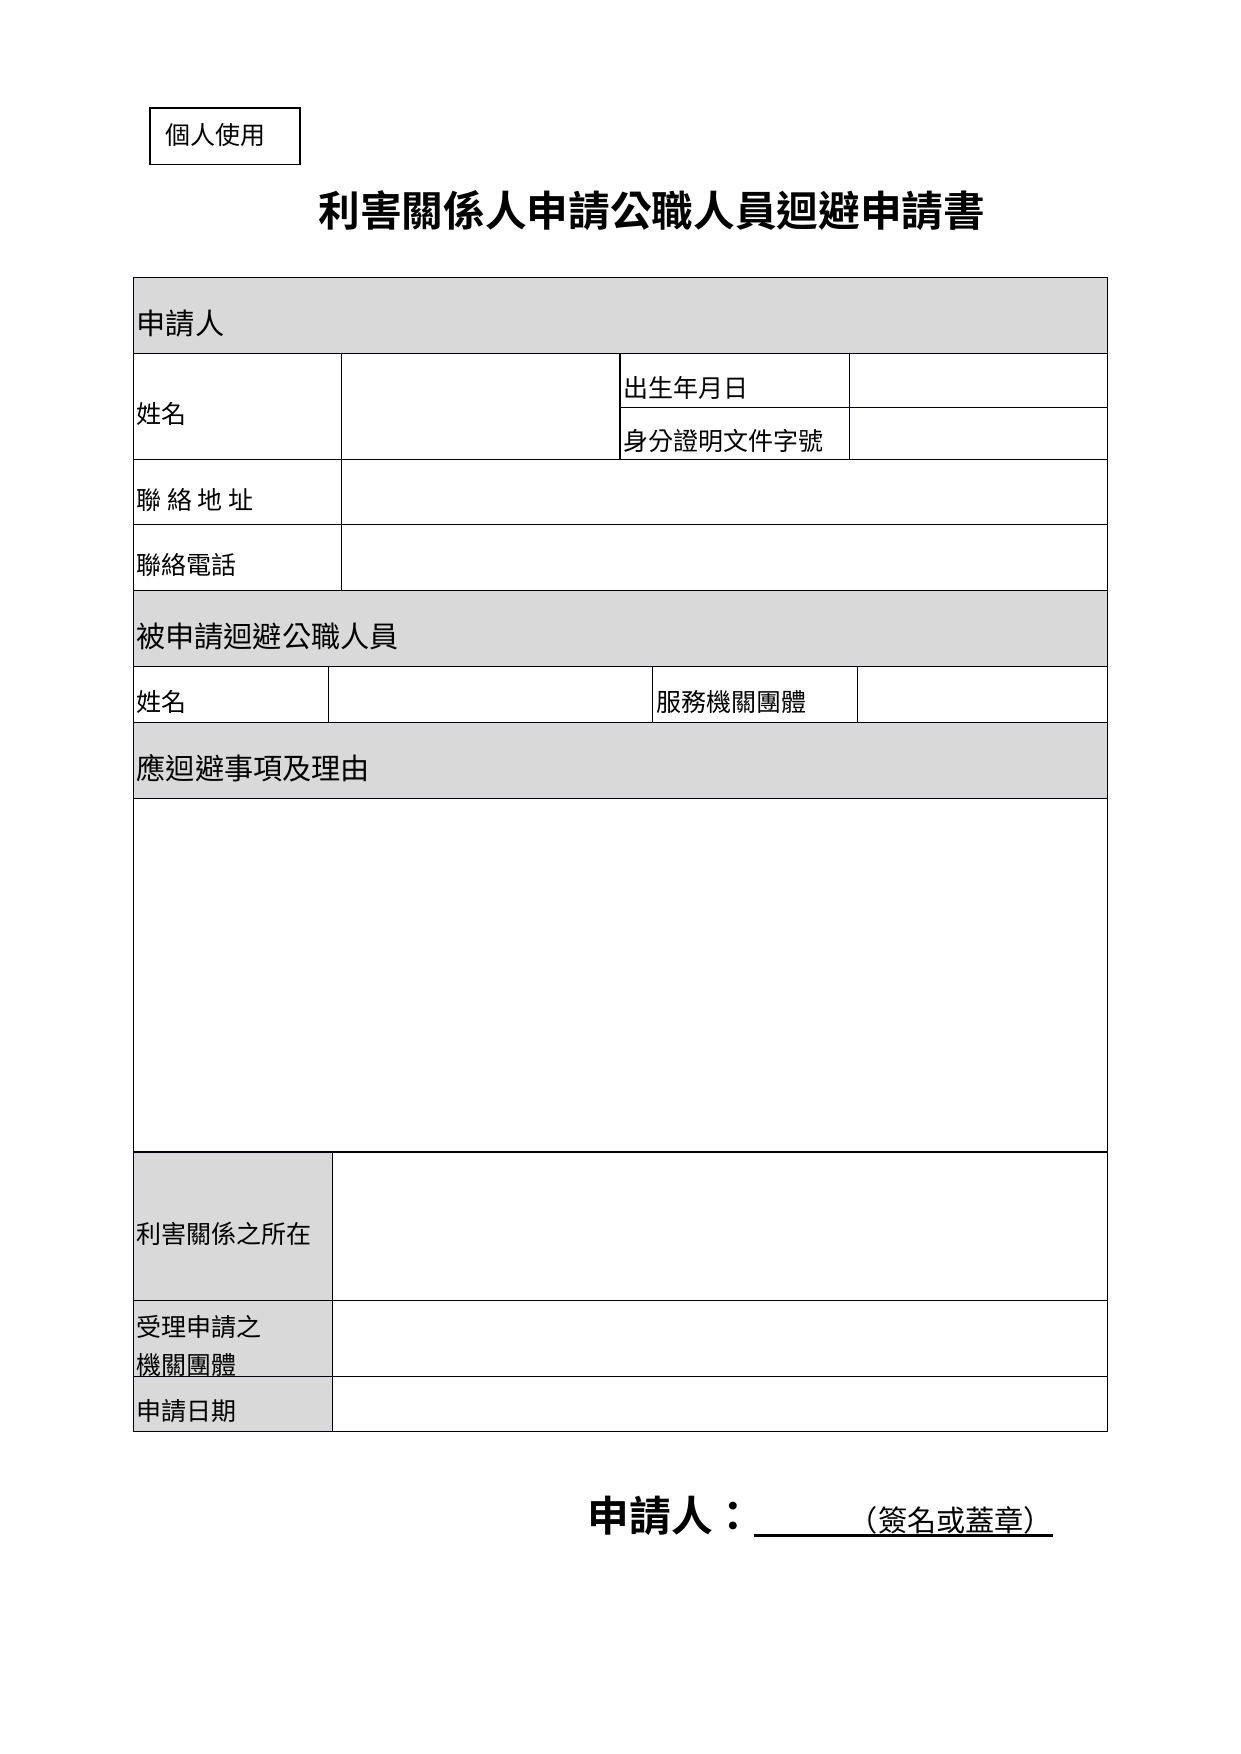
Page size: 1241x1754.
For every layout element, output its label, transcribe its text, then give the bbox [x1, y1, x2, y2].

table_cell 姓名 [134, 667, 328, 722]
table_cell [858, 667, 1107, 722]
table_cell 聯 絡 地 址 [134, 460, 341, 524]
text 利害關係人申請公職人員迴避申請書 [187, 164, 1053, 239]
table_cell [342, 460, 1107, 524]
table_cell [329, 667, 652, 722]
table_cell [850, 408, 1107, 459]
table_cell 姓名 [134, 354, 341, 459]
table_cell [333, 1301, 1107, 1376]
table_cell [342, 525, 1107, 590]
table_cell 利害關係之所在 [134, 1153, 332, 1300]
table_cell [333, 1153, 1107, 1300]
table_cell 受理申請之 機關團體 [134, 1301, 332, 1376]
table_cell [850, 354, 1107, 407]
table_cell 身分證明文件字號 [621, 408, 849, 459]
text 申請人： （簽名或蓋章） [187, 1469, 1053, 1544]
table_cell [134, 799, 1107, 1151]
table_cell 被申請迴避公職人員 [134, 591, 1107, 666]
table_cell 應迴避事項及理由 [134, 723, 1107, 798]
table_cell 出生年月日 [621, 354, 849, 407]
table_header 申請人 [134, 278, 1107, 353]
table_cell [342, 354, 619, 459]
table_cell 申請日期 [134, 1377, 332, 1431]
table_cell 服務機關團體 [653, 667, 857, 722]
table_cell [333, 1377, 1107, 1431]
text 個人使用 [165, 116, 285, 152]
table_cell 聯絡電話 [134, 525, 341, 590]
